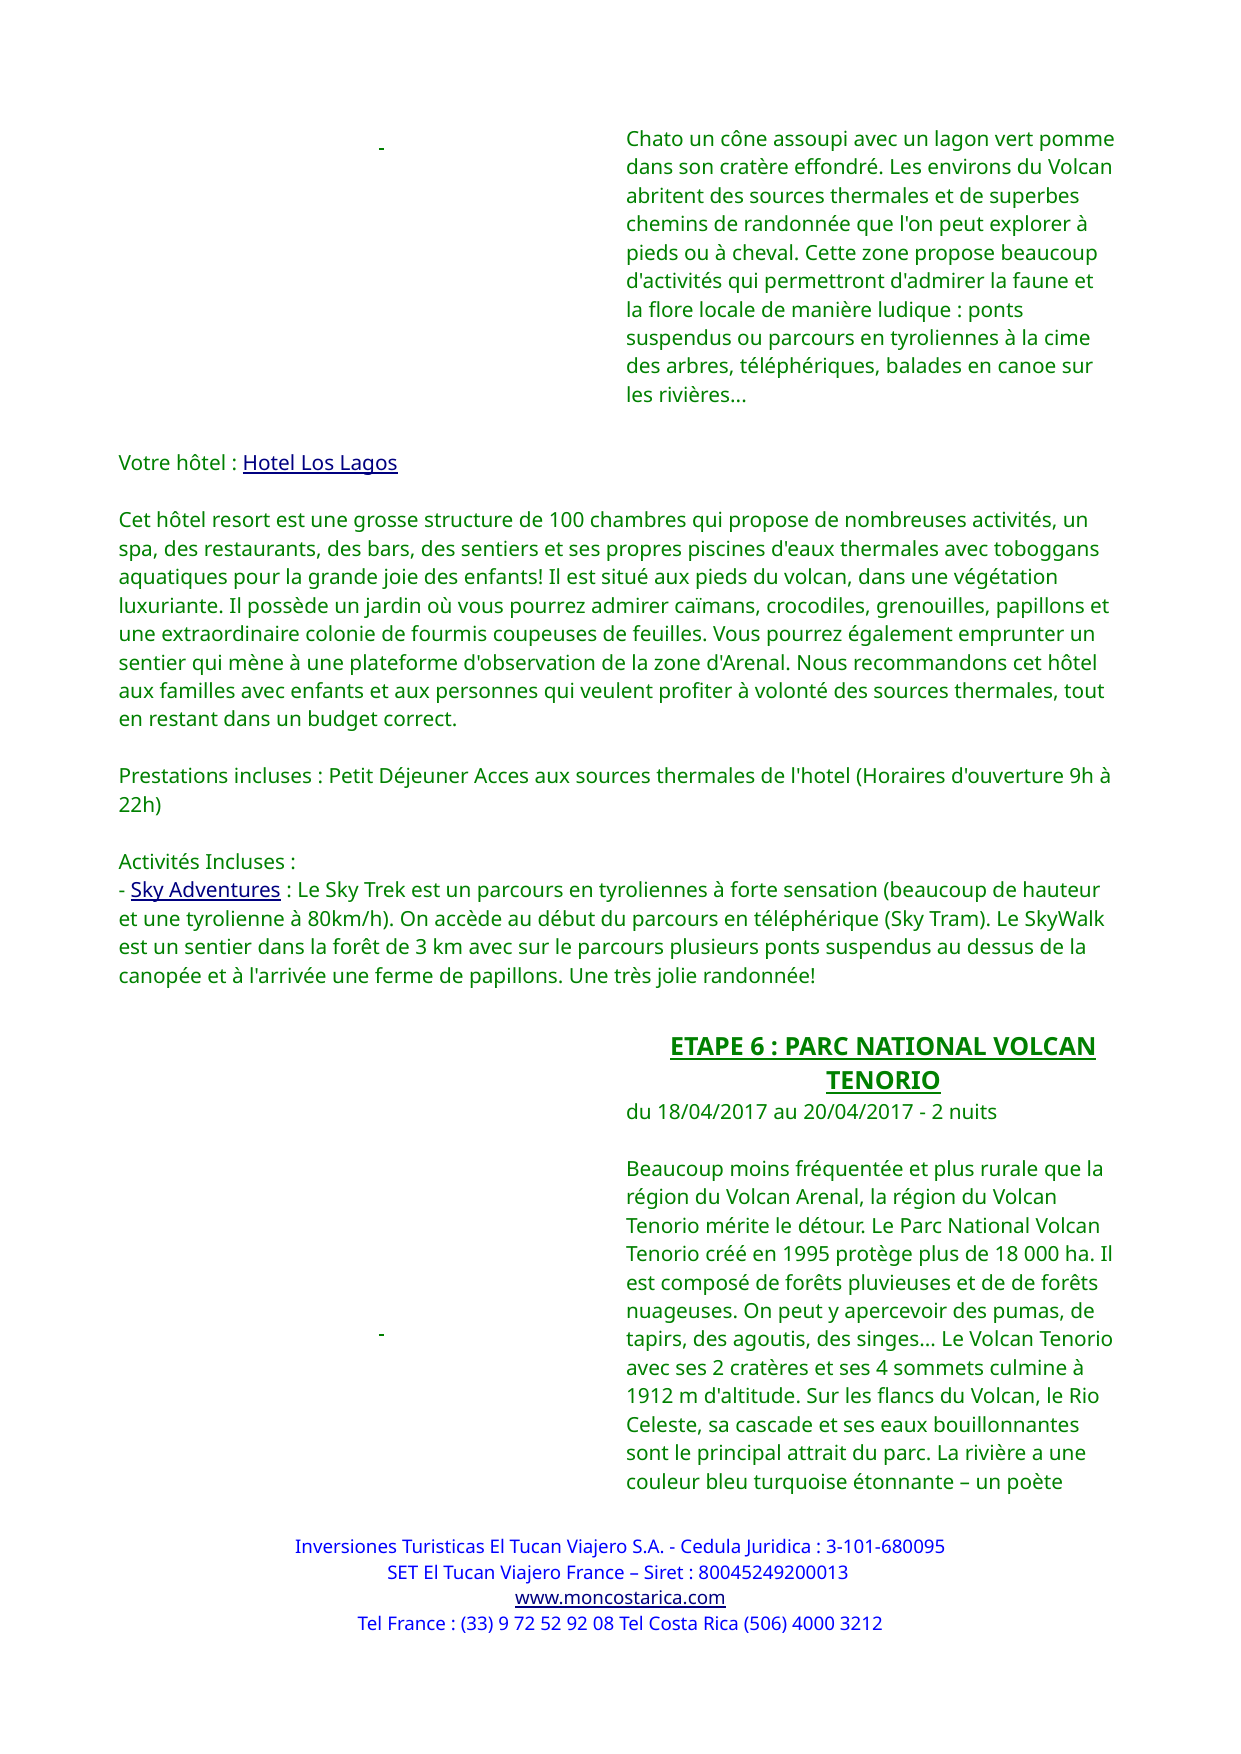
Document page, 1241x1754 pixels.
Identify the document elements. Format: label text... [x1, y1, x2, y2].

text - Sky Adventures : Le Sky Trek est un parcours en tyroliennes à forte sensation (beaucoup de hauteur et une tyrolienne à 80km/h). On accède au début du parcours en téléphérique (Sky Tram). Le SkyWalk est un sentier dans la forêt de 3 km avec sur le parcours plusieurs ponts suspendus au dessus de la canopée et à l'arrivée une ferme de papillons. Une très jolie randonnée! [118, 875, 1122, 989]
text Cet hôtel resort est une grosse structure de 100 chambres qui propose de nombreuses activités, un spa, des restaurants, des bars, des sentiers et ses propres piscines d'eaux thermales avec toboggans aquatiques pour la grande joie des enfants! Il est situé aux pieds du volcan, dans une végétation luxuriante. Il possède un jardin où vous pourrez admirer caïmans, crocodiles, grenouilles, papillons et une extraordinaire colonie de fourmis coupeuses de feuilles. Vous pourrez également emprunter un sentier qui mène à une plateforme d'observation de la zone d'Arenal. Nous recommandons cet hôtel aux familles avec enfants et aux personnes qui veulent profiter à volonté des sources thermales, tout en restant dans un budget correct. [118, 505, 1122, 733]
text Votre hôtel : Hotel Los Lagos [118, 448, 1122, 477]
table_header Chato un cône assoupi avec un lagon vert pomme dans son cratère effondré. Les environs du Volcan abritent des sources thermales et de superbes chemins de randonnée que l'on peut explorer à pieds ou à cheval. Cette zone propose beaucoup d'activités qui permettront d'admirer la faune et la flore locale de manière ludique : ponts suspendus ou parcours en tyroliennes à la cime des arbres, téléphériques, balades en canoe sur les rivières... [620, 118, 1122, 414]
text Prestations incluses : Petit Déjeuner Acces aux sources thermales de l'hotel (Horaires d'ouverture 9h à 22h) [118, 762, 1122, 818]
table_header ETAPE 6 : PARC NATIONAL VOLCAN TENORIO du 18/04/2017 au 20/04/2017 - 2 nuits Beaucoup moins fréquentée et plus rurale que la région du Volcan Arenal, la région du Volcan Tenorio mérite le détour. Le Parc National Volcan Tenorio créé en 1995 protège plus de 18 000 ha. Il est composé de forêts pluvieuses et de de forêts nuageuses. On peut y apercevoir des pumas, de tapirs, des agoutis, des singes... Le Volcan Tenorio avec ses 2 cratères et ses 4 sommets culmine à 1912 m d'altitude. Sur les flancs du Volcan, le Rio Celeste, sa cascade et ses eaux bouillonnantes sont le principal attrait du parc. La rivière a une couleur bleu turquoise étonnante – un poète [620, 1023, 1122, 1501]
text Activités Incluses : [118, 847, 1122, 875]
table_header [118, 118, 620, 414]
table_header [118, 1023, 620, 1501]
